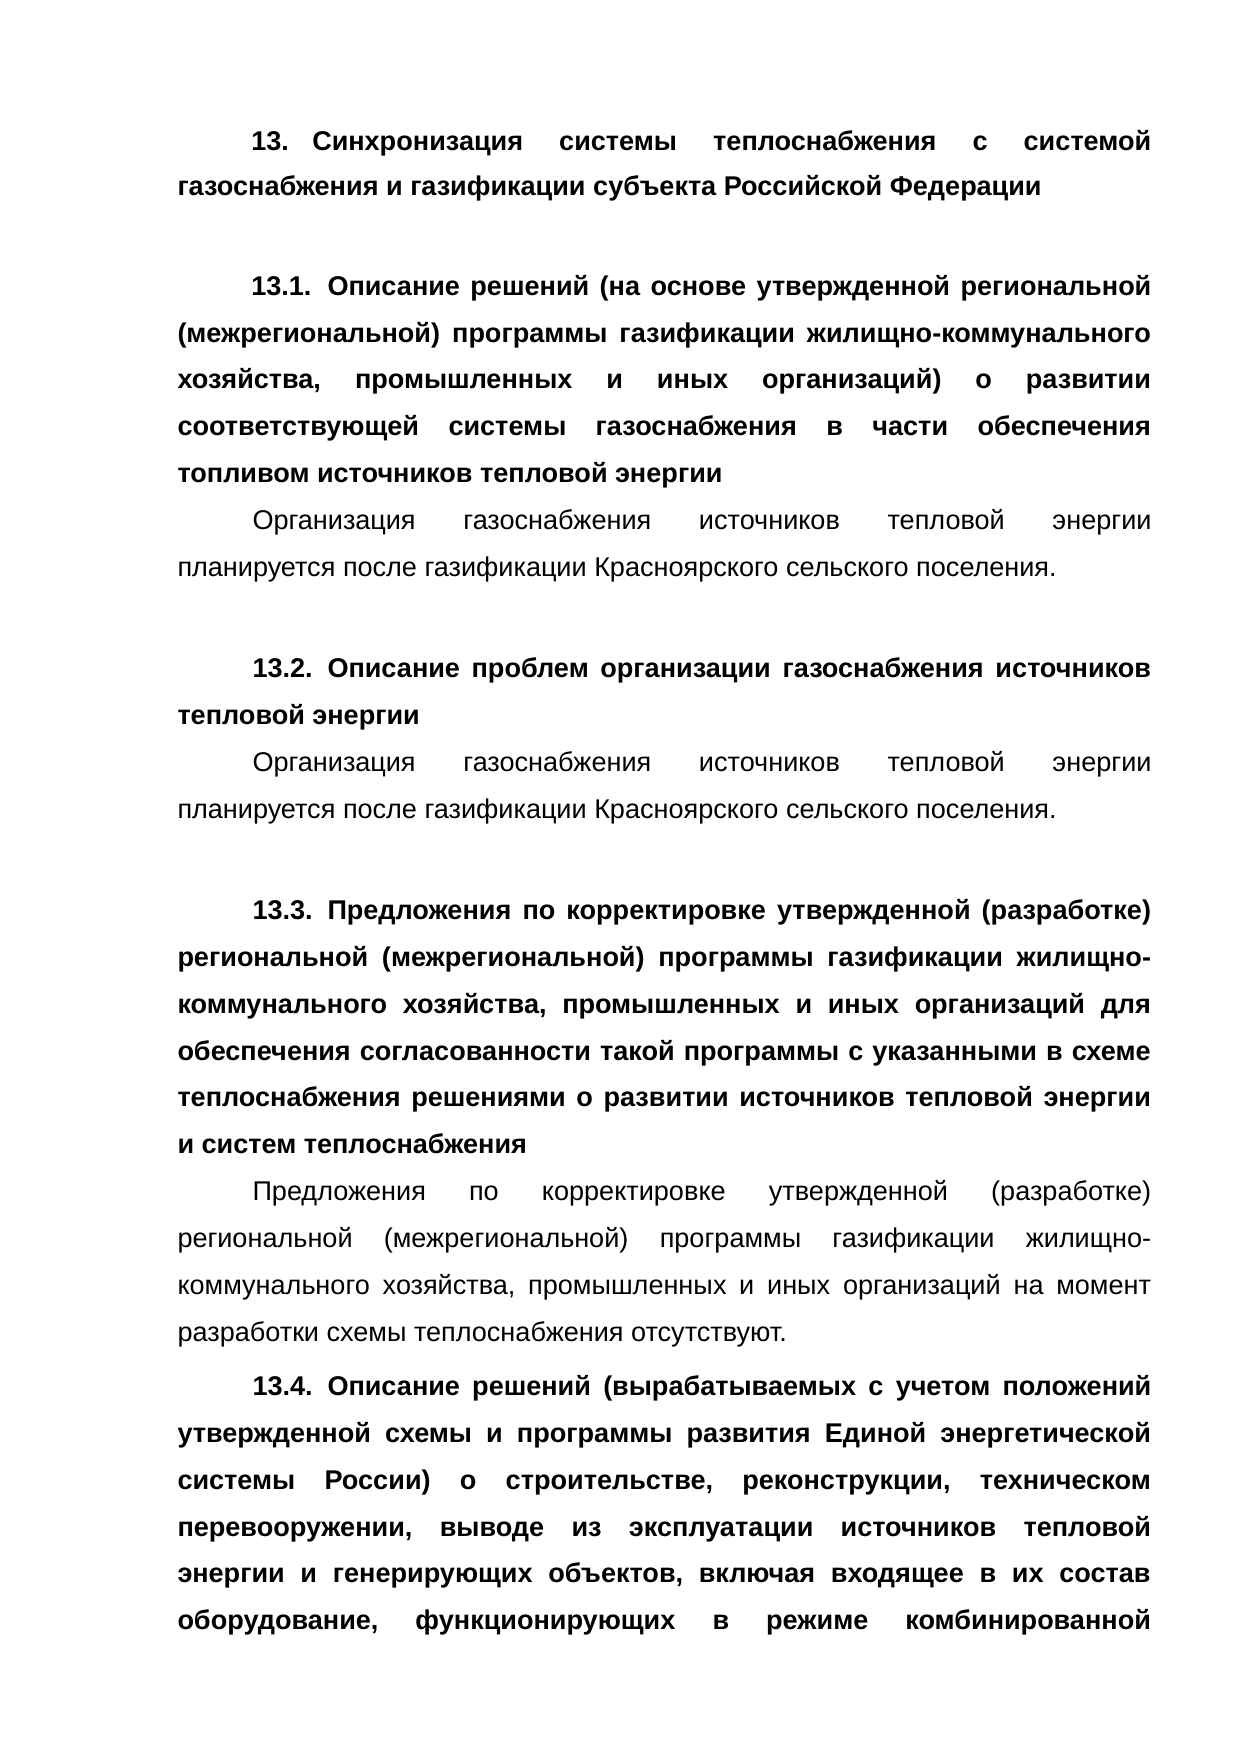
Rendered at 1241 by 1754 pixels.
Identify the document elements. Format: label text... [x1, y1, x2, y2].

list Синхронизация системы теплоснабжения с системой газоснабжения и газификации субъекта Российской Федерации [177, 124, 1152, 201]
list Предложения по корректировке утвержденной (разработке) региональной (межрегиональной) программы газификации жилищно-коммунального хозяйства, промышленных и иных организаций для обеспечения согласованности такой программы с указанными в схеме теплоснабжения решениями о развитии источников тепловой энергии и систем теплоснабжения [177, 894, 1152, 1159]
text Организация газоснабжения источников тепловой энергии планируется после газификации Красноярского сельского поселения. [177, 746, 1152, 824]
text Организация газоснабжения источников тепловой энергии планируется после газификации Красноярского сельского поселения. [177, 504, 1152, 582]
list Описание решений (вырабатываемых с учетом положений утвержденной схемы и программы развития Единой энергетической системы России) о строительстве, реконструкции, техническом перевооружении, выводе из эксплуатации источников тепловой энергии и генерирующих объектов, включая входящее в их состав оборудование, функционирующих в режиме комбинированной [177, 1370, 1152, 1636]
list Описание проблем организации газоснабжения источников тепловой энергии [177, 652, 1152, 730]
list Описание решений (на основе утвержденной региональной (межрегиональной) программы газификации жилищно-коммунального хозяйства, промышленных и иных организаций) о развитии соответствующей системы газоснабжения в части обеспечения топливом источников тепловой энергии [177, 270, 1152, 488]
text Предложения по корректировке утвержденной (разработке) региональной (межрегиональной) программы газификации жилищно-коммунального хозяйства, промышленных и иных организаций на момент разработки схемы теплоснабжения отсутствуют. [177, 1175, 1152, 1347]
